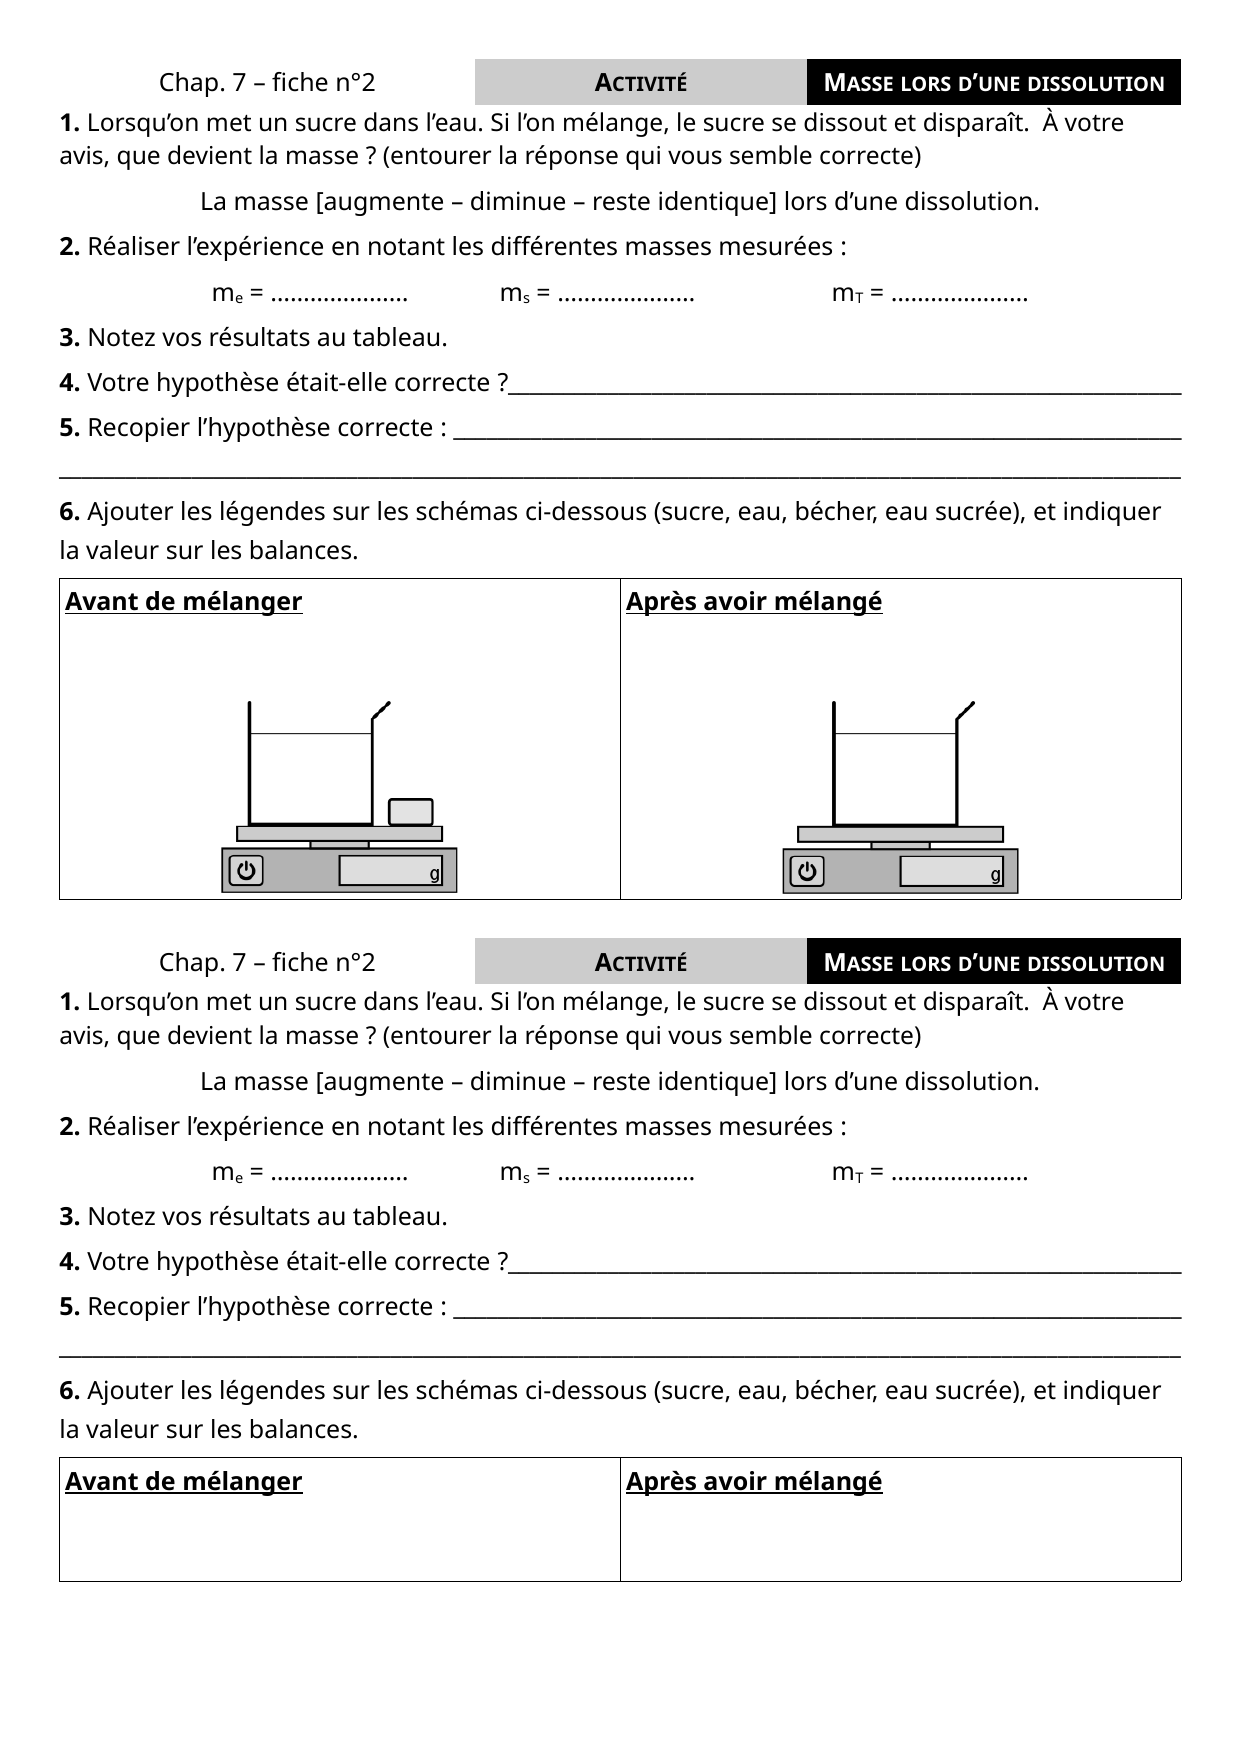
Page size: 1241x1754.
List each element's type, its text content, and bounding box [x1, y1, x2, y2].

table_header Masse lors d’une dissolution [807, 59, 1181, 105]
table_header Avant de mélanger [60, 1458, 620, 1581]
table_header Chap. 7 – fiche n°2 [59, 59, 475, 105]
table_header Après avoir mélangé [621, 579, 1181, 899]
list Recopier l’hypothèse correcte : [59, 1289, 1181, 1362]
list Lorsqu’on met un sucre dans l’eau. Si l’on mélange, le sucre se dissout et disparaît. À votre avis, que devient la masse ? (entourer la réponse qui vous semble correcte) [59, 105, 1181, 172]
picture [221, 701, 458, 893]
text La masse [augmente – diminue – reste identique] lors d’une dissolution. [59, 1063, 1181, 1097]
list Votre hypothèse était-elle correcte ? [59, 1244, 1181, 1278]
list Notez vos résultats au tableau. [59, 319, 1181, 353]
list Réaliser l’expérience en notant les différentes masses mesurées : [59, 1108, 1181, 1142]
table_header Activité [475, 59, 807, 105]
text me = ………………… ms = ………………… mT = ………………… [59, 274, 1181, 308]
list Lorsqu’on met un sucre dans l’eau. Si l’on mélange, le sucre se dissout et disparaît. À votre avis, que devient la masse ? (entourer la réponse qui vous semble correcte) [59, 984, 1181, 1051]
text me = ………………… ms = ………………… mT = ………………… [59, 1153, 1181, 1187]
table_header Masse lors d’une dissolution [807, 938, 1181, 984]
list Notez vos résultats au tableau. [59, 1198, 1181, 1233]
picture [782, 701, 1019, 894]
table_header Chap. 7 – fiche n°2 [59, 938, 475, 984]
list Votre hypothèse était-elle correcte ? [59, 364, 1181, 398]
table_header Activité [475, 938, 807, 984]
table_header Avant de mélanger [60, 579, 620, 899]
list Ajouter les légendes sur les schémas ci-dessous (sucre, eau, bécher, eau sucrée), et indiquer la valeur sur les balances. [59, 494, 1181, 567]
list Réaliser l’expérience en notant les différentes masses mesurées : [59, 229, 1181, 263]
table_header Après avoir mélangé [621, 1458, 1181, 1581]
list Ajouter les légendes sur les schémas ci-dessous (sucre, eau, bécher, eau sucrée), et indiquer la valeur sur les balances. [59, 1373, 1181, 1446]
list Recopier l’hypothèse correcte : [59, 409, 1181, 483]
text La masse [augmente – diminue – reste identique] lors d’une dissolution. [59, 184, 1181, 218]
